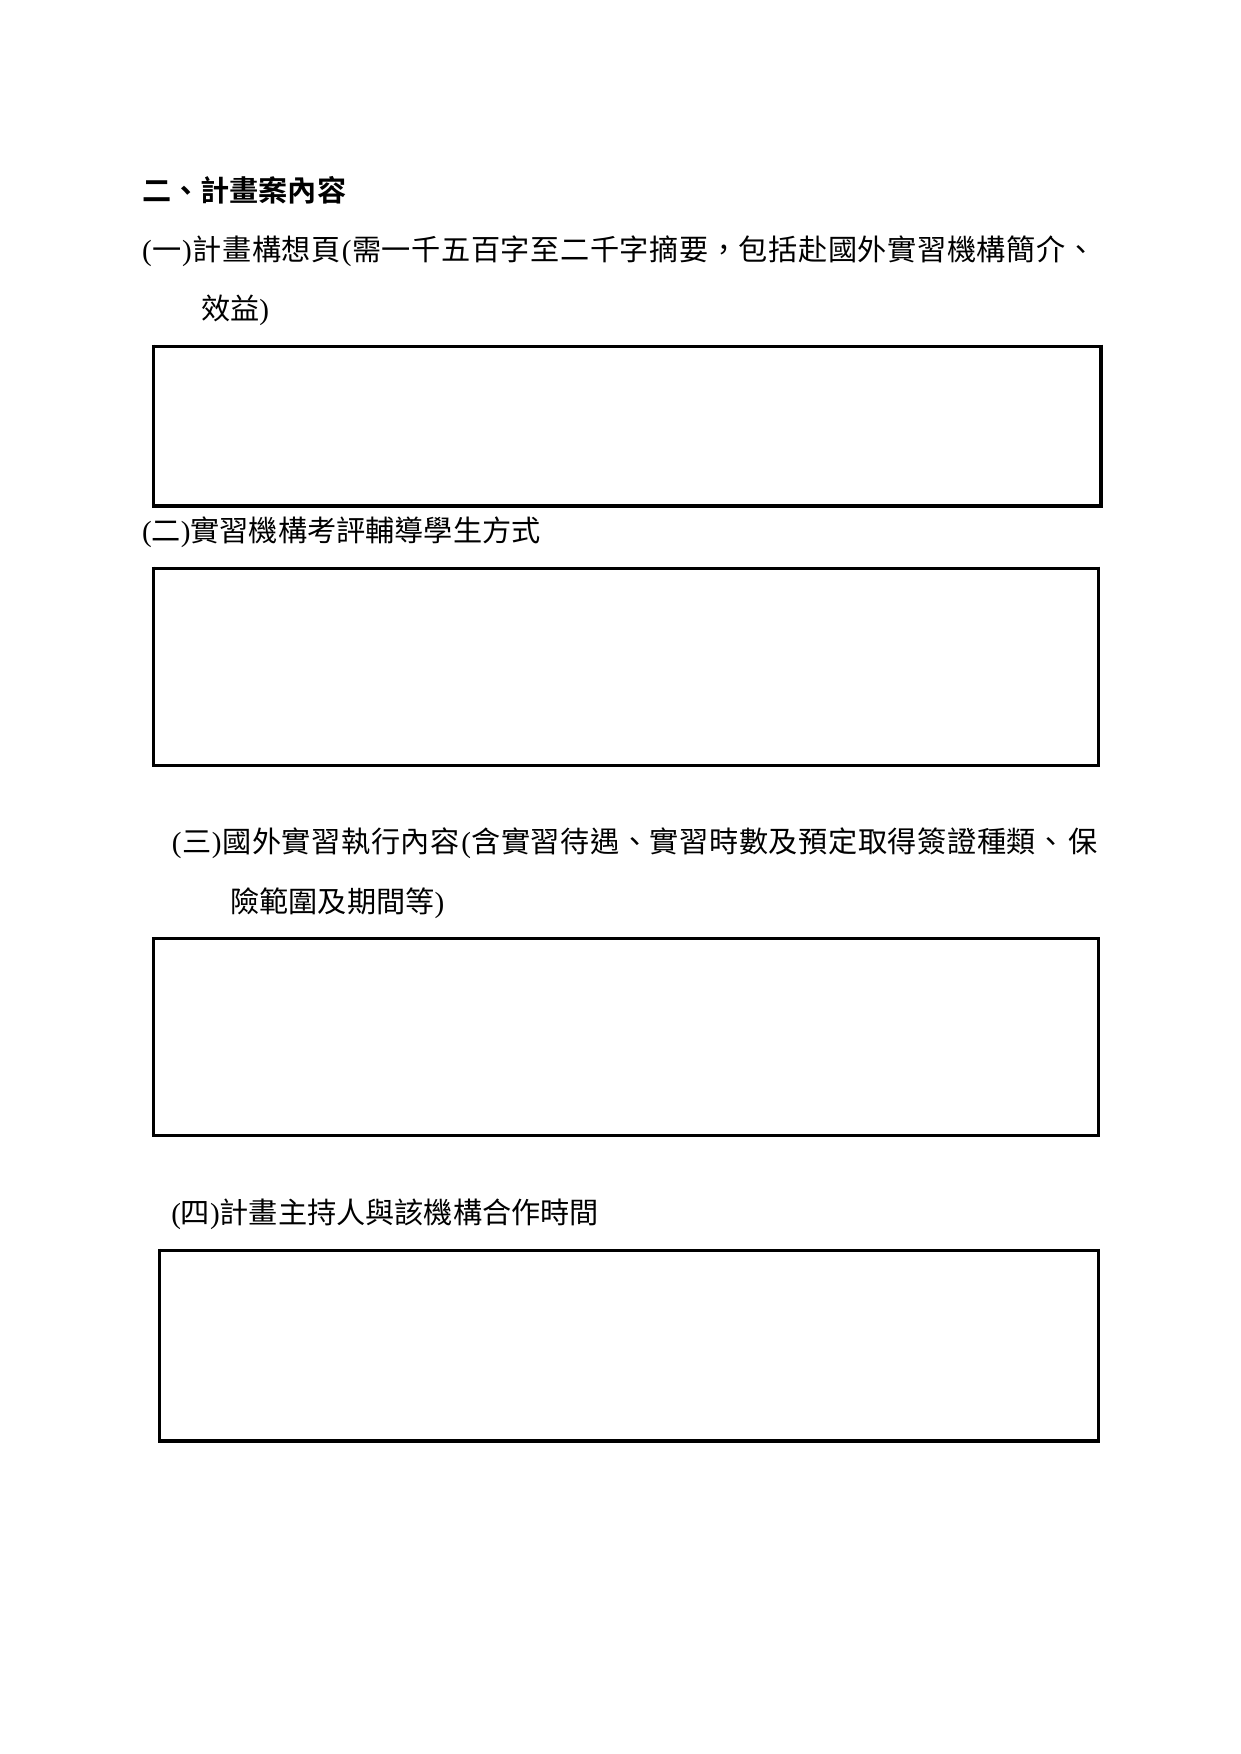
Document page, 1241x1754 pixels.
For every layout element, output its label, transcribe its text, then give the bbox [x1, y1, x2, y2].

text (一)計畫構想頁(需一千五百字至二千字摘要，包括赴國外實習機構簡介、效益) [142, 226, 1098, 328]
text (二)實習機構考評輔導學生方式 [142, 507, 1098, 550]
table_header [155, 570, 1097, 763]
table_header [155, 940, 1097, 1134]
text (四)計畫主持人與該機構合作時間 [142, 1189, 1098, 1232]
text (三)國外實習執行內容(含實習待遇、實習時數及預定取得簽證種類、保險範圍及期間等) [142, 819, 1098, 920]
table_header [161, 1252, 1097, 1439]
text 二、計畫案內容 [142, 167, 1098, 209]
table_header [155, 348, 1099, 504]
